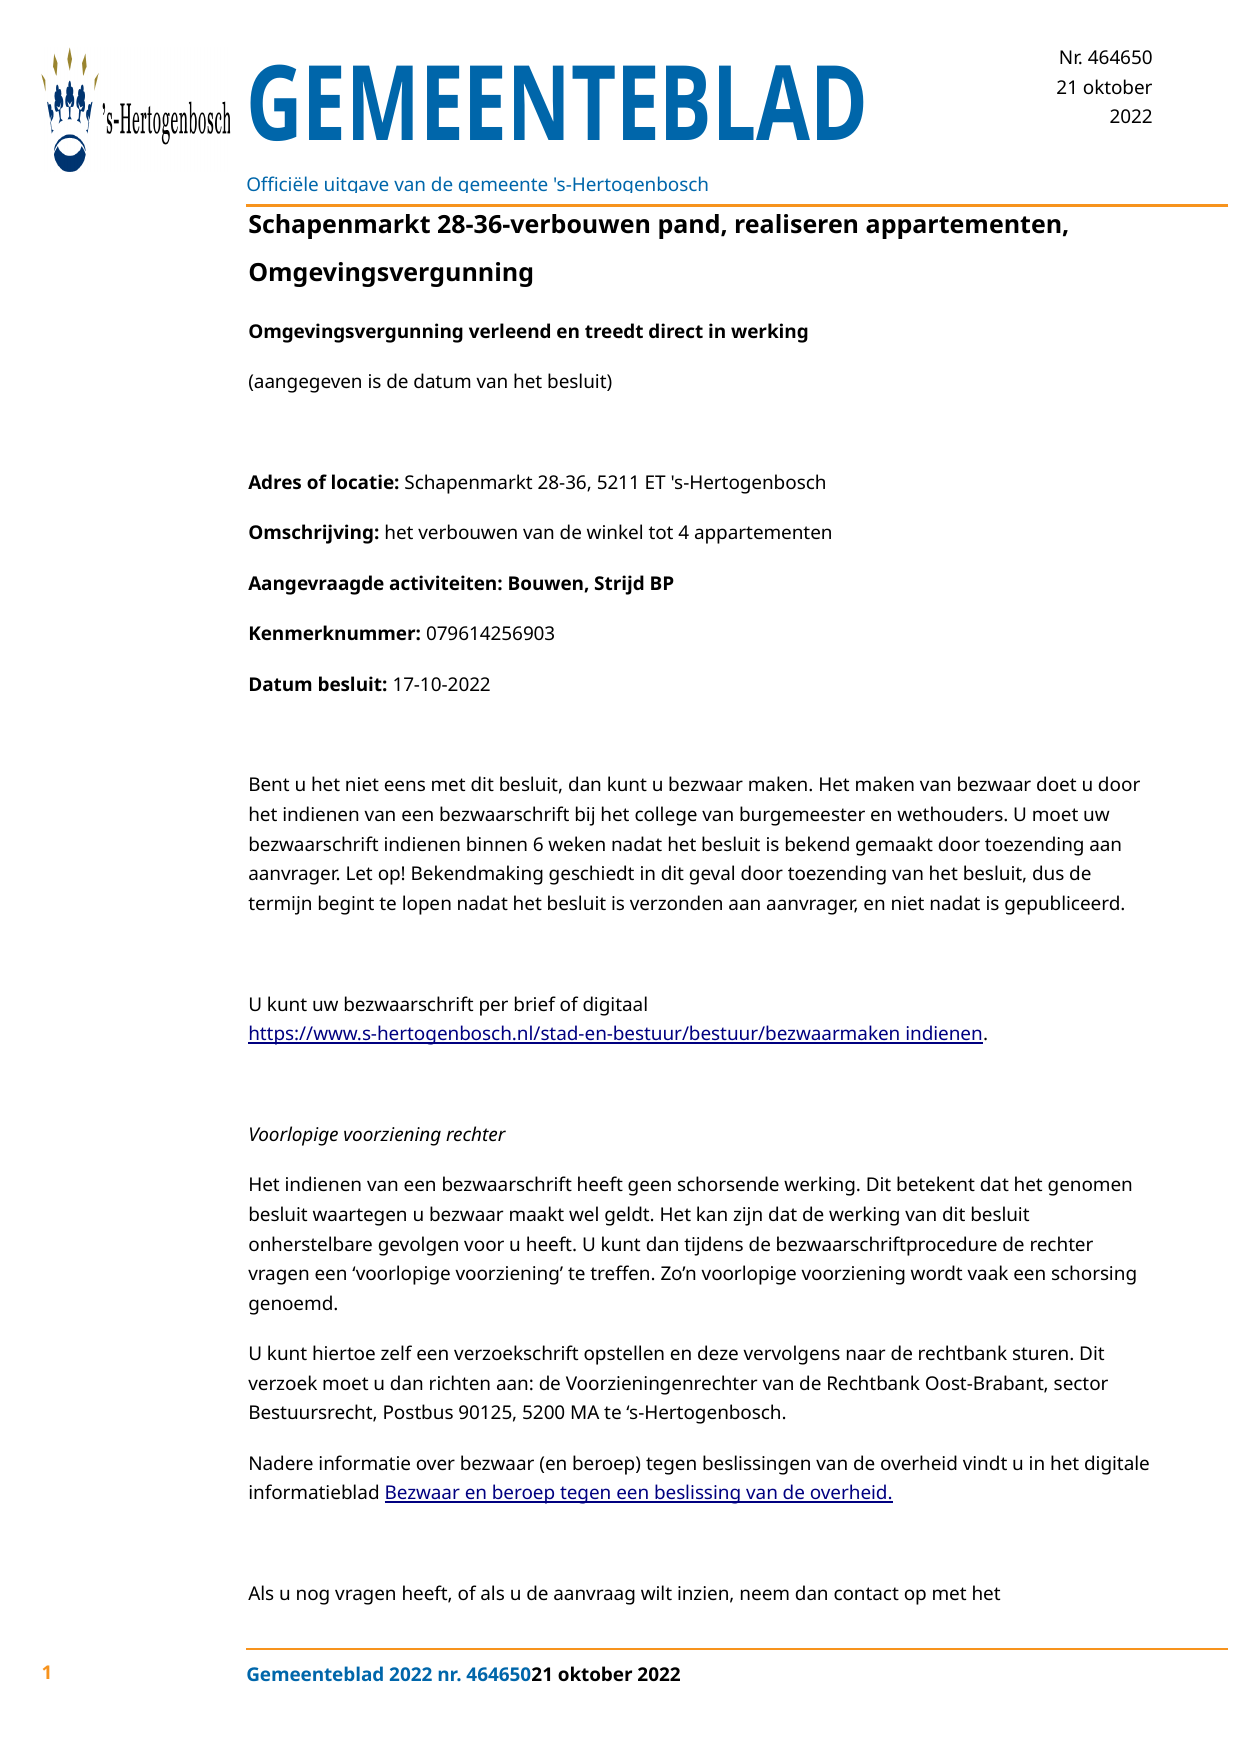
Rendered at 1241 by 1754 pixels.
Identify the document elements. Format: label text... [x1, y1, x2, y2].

picture [41, 47, 231, 172]
text Het indienen van een bezwaarschrift heeft geen schorsende werking. Dit betekent dat het genomen besluit waartegen u bezwaar maakt wel geldt. Het kan zijn dat de werking van dit besluit onherstelbare gevolgen voor u heeft. U kunt dan tijdens de bezwaarschriftprocedure de rechter vragen een ‘voorlopige voorziening’ te treffen. Zo’n voorlopige voorziening wordt vaak een schorsing genoemd. [248, 1172, 1152, 1316]
text Kenmerknummer: 079614256903 [248, 620, 1152, 646]
text Omgevingsvergunning verleend en treedt direct in werking [248, 318, 1152, 344]
text Datum besluit: 17-10-2022 [248, 671, 1152, 697]
text Nadere informatie over bezwaar (en beroep) tegen beslissingen van de overheid vindt u in het digitale informatieblad Bezwaar en beroep tegen een beslissing van de overheid. [248, 1450, 1152, 1505]
text Als u nog vragen heeft, of als u de aanvraag wilt inzien, neem dan contact op met het [248, 1580, 1152, 1606]
text U kunt hiertoe zelf een verzoekschrift opstellen en deze vervolgens naar de rechtbank sturen. Dit verzoek moet u dan richten aan: de Voorzieningenrechter van de Rechtbank Oost-Brabant, sector Bestuursrecht, Postbus 90125, 5200 MA te ‘s-Hertogenbosch. [248, 1340, 1152, 1425]
text Schapenmarkt 28-36-verbouwen pand, realiseren appartementen, Omgevingsvergunning [248, 207, 1152, 288]
text Voorlopige voorziening rechter [248, 1121, 1152, 1147]
text Omschrijving: het verbouwen van de winkel tot 4 appartementen [248, 519, 1152, 545]
text Aangevraagde activiteiten: Bouwen, Strijd BP [248, 570, 1152, 596]
text Bent u het niet eens met dit besluit, dan kunt u bezwaar maken. Het maken van bezwaar doet u door het indienen van een bezwaarschrift bij het college van burgemeester en wethouders. U moet uw bezwaarschrift indienen binnen 6 weken nadat het besluit is bekend gemaakt door toezending aan aanvrager. Let op! Bekendmaking geschiedt in dit geval door toezending van het besluit, dus de termijn begint te lopen nadat het besluit is verzonden aan aanvrager, en niet nadat is gepubliceerd. [248, 772, 1152, 916]
text (aangegeven is de datum van het besluit) [248, 368, 1152, 394]
text U kunt uw bezwaarschrift per brief of digitaal https://www.s-hertogenbosch.nl/stad-en-bestuur/bestuur/bezwaarmaken indienen. [248, 991, 1152, 1046]
text Adres of locatie: Schapenmarkt 28-36, 5211 ET 's-Hertogenbosch [248, 469, 1152, 495]
